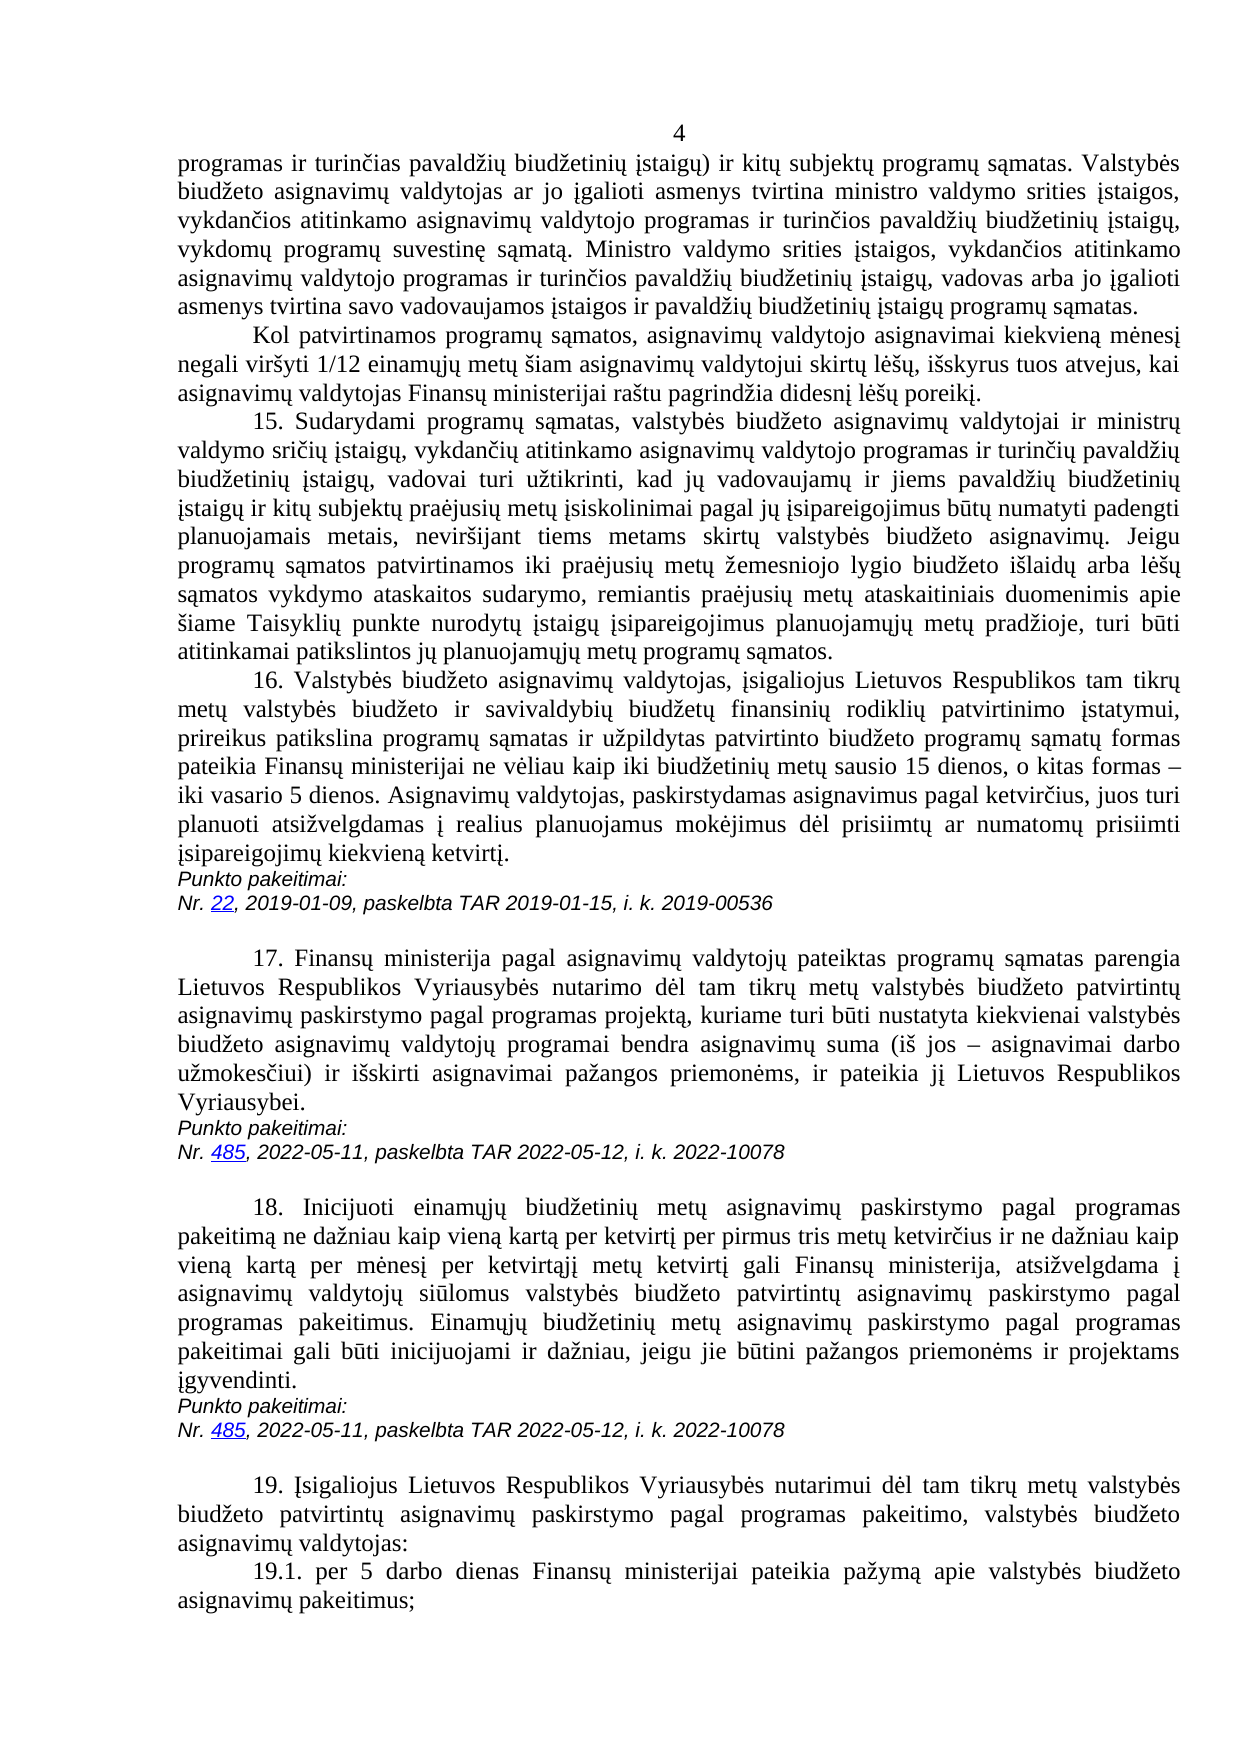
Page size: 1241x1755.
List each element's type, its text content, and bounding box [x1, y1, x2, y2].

text programas ir turinčias pavaldžių biudžetinių įstaigų) ir kitų subjektų programų sąmatas. Valstybės biudžeto asignavimų valdytojas ar jo įgalioti asmenys tvirtina ministro valdymo srities įstaigos, vykdančios atitinkamo asignavimų valdytojo programas ir turinčios pavaldžių biudžetinių įstaigų, vykdomų programų suvestinę sąmatą. Ministro valdymo srities įstaigos, vykdančios atitinkamo asignavimų valdytojo programas ir turinčios pavaldžių biudžetinių įstaigų, vadovas arba jo įgalioti asmenys tvirtina savo vadovaujamos įstaigos ir pavaldžių biudžetinių įstaigų programų sąmatas. [177, 148, 1181, 320]
text Punkto pakeitimai: [177, 1116, 1181, 1139]
text 19.1. per 5 darbo dienas Finansų ministerijai pateikia pažymą apie valstybės biudžeto asignavimų pakeitimus; [177, 1556, 1181, 1614]
text 17. Finansų ministerija pagal asignavimų valdytojų pateiktas programų sąmatas parengia Lietuvos Respublikos Vyriausybės nutarimo dėl tam tikrų metų valstybės biudžeto patvirtintų asignavimų paskirstymo pagal programas projektą, kuriame turi būti nustatyta kiekvienai valstybės biudžeto asignavimų valdytojų programai bendra asignavimų suma (iš jos – asignavimai darbo užmokesčiui) ir išskirti asignavimai pažangos priemonėms, ir pateikia jį Lietuvos Respublikos Vyriausybei. [177, 943, 1181, 1116]
text 18. Inicijuoti einamųjų biudžetinių metų asignavimų paskirstymo pagal programas pakeitimą ne dažniau kaip vieną kartą per ketvirtį per pirmus tris metų ketvirčius ir ne dažniau kaip vieną kartą per mėnesį per ketvirtąjį metų ketvirtį gali Finansų ministerija, atsižvelgdama į asignavimų valdytojų siūlomus valstybės biudžeto patvirtintų asignavimų paskirstymo pagal programas pakeitimus. Einamųjų biudžetinių metų asignavimų paskirstymo pagal programas pakeitimai gali būti inicijuojami ir dažniau, jeigu jie būtini pažangos priemonėms ir projektams įgyvendinti. [177, 1192, 1181, 1393]
text Nr. 485, 2022-05-11, paskelbta TAR 2022-05-12, i. k. 2022-10078 [177, 1139, 1181, 1163]
text Punkto pakeitimai: [177, 1393, 1181, 1417]
text 16. Valstybės biudžeto asignavimų valdytojas, įsigaliojus Lietuvos Respublikos tam tikrų metų valstybės biudžeto ir savivaldybių biudžetų finansinių rodiklių patvirtinimo įstatymui, prireikus patikslina programų sąmatas ir užpildytas patvirtinto biudžeto programų sąmatų formas pateikia Finansų ministerijai ne vėliau kaip iki biudžetinių metų sausio 15 dienos, o kitas formas – iki vasario 5 dienos. Asignavimų valdytojas, paskirstydamas asignavimus pagal ketvirčius, juos turi planuoti atsižvelgdamas į realius planuojamus mokėjimus dėl prisiimtų ar numatomų prisiimti įsipareigojimų kiekvieną ketvirtį. [177, 665, 1181, 866]
text Kol patvirtinamos programų sąmatos, asignavimų valdytojo asignavimai kiekvieną mėnesį negali viršyti 1/12 einamųjų metų šiam asignavimų valdytojui skirtų lėšų, išskyrus tuos atvejus, kai asignavimų valdytojas Finansų ministerijai raštu pagrindžia didesnį lėšų poreikį. [177, 320, 1181, 406]
text Nr. 22, 2019-01-09, paskelbta TAR 2019-01-15, i. k. 2019-00536 [177, 890, 1181, 914]
text Punkto pakeitimai: [177, 866, 1181, 890]
text 19. Įsigaliojus Lietuvos Respublikos Vyriausybės nutarimui dėl tam tikrų metų valstybės biudžeto patvirtintų asignavimų paskirstymo pagal programas pakeitimo, valstybės biudžeto asignavimų valdytojas: [177, 1470, 1181, 1556]
text Nr. 485, 2022-05-11, paskelbta TAR 2022-05-12, i. k. 2022-10078 [177, 1417, 1181, 1441]
text 15. Sudarydami programų sąmatas, valstybės biudžeto asignavimų valdytojai ir ministrų valdymo sričių įstaigų, vykdančių atitinkamo asignavimų valdytojo programas ir turinčių pavaldžių biudžetinių įstaigų, vadovai turi užtikrinti, kad jų vadovaujamų ir jiems pavaldžių biudžetinių įstaigų ir kitų subjektų praėjusių metų įsiskolinimai pagal jų įsipareigojimus būtų numatyti padengti planuojamais metais, neviršijant tiems metams skirtų valstybės biudžeto asignavimų. Jeigu programų sąmatos patvirtinamos iki praėjusių metų žemesniojo lygio biudžeto išlaidų arba lėšų sąmatos vykdymo ataskaitos sudarymo, remiantis praėjusių metų ataskaitiniais duomenimis apie šiame Taisyklių punkte nurodytų įstaigų įsipareigojimus planuojamųjų metų pradžioje, turi būti atitinkamai patikslintos jų planuojamųjų metų programų sąmatos. [177, 406, 1181, 665]
